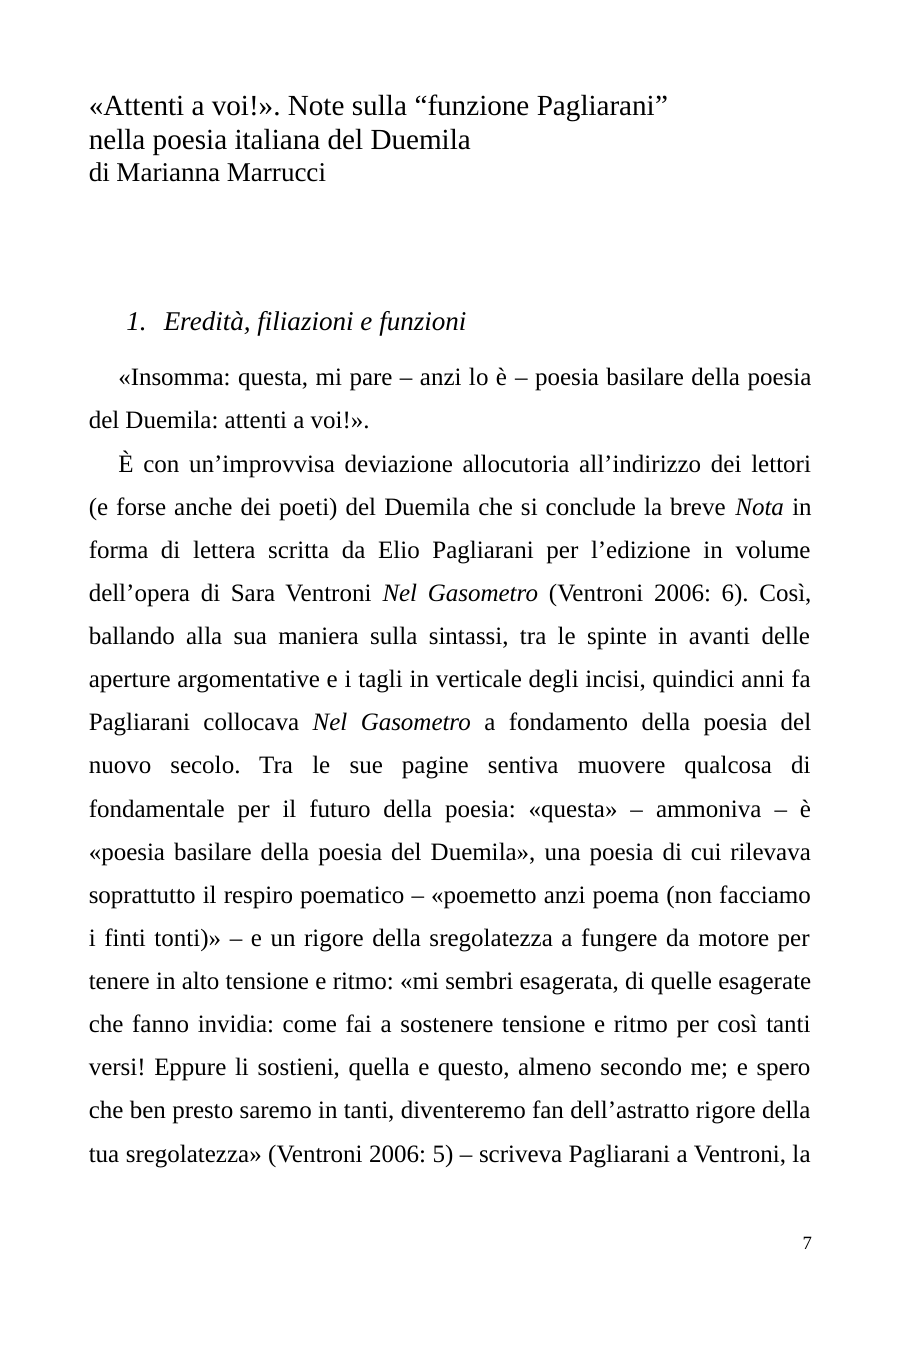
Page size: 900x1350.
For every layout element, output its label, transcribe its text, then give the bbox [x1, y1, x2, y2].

text «Insomma: questa, mi pare – anzi lo è ‒ poesia basilare della poesia del Duemila: attenti a voi!». [88, 362, 811, 434]
subtitle «Attenti a voi!». Note sulla “funzione Pagliarani” nella poesia italiana del Duemila di Marianna Marrucci [88, 88, 811, 187]
text È con un’improvvisa deviazione allocutoria all’indirizzo dei lettori (e forse anche dei poeti) del Duemila che si conclude la breve Nota in forma di lettera scritta da Elio Pagliarani per l’edizione in volume dell’opera di Sara Ventroni Nel Gasometro (Ventroni 2006: 6). Così, ballando alla sua maniera sulla sintassi, tra le spinte in avanti delle aperture argomentative e i tagli in verticale degli incisi, quindici anni fa Pagliarani collocava Nel Gasometro a fondamento della poesia del nuovo secolo. Tra le sue pagine sentiva muovere qualcosa di fondamentale per il futuro della poesia: «questa» – ammoniva – è «poesia basilare della poesia del Duemila», una poesia di cui rilevava soprattutto il respiro poematico – «poemetto anzi poema (non facciamo i finti tonti)» – e un rigore della sregolatezza a fungere da motore per tenere in alto tensione e ritmo: «mi sembri esagerata, di quelle esagerate che fanno invidia: come fai a sostenere tensione e ritmo per così tanti versi! Eppure li sostieni, quella e questo, almeno secondo me; e spero che ben presto saremo in tanti, diventeremo fan dell’astratto rigore della tua sregolatezza» (Ventroni 2006: 5) – scriveva Pagliarani a Ventroni, la [88, 449, 811, 1167]
list Eredità, filiazioni e funzioni [126, 305, 811, 336]
